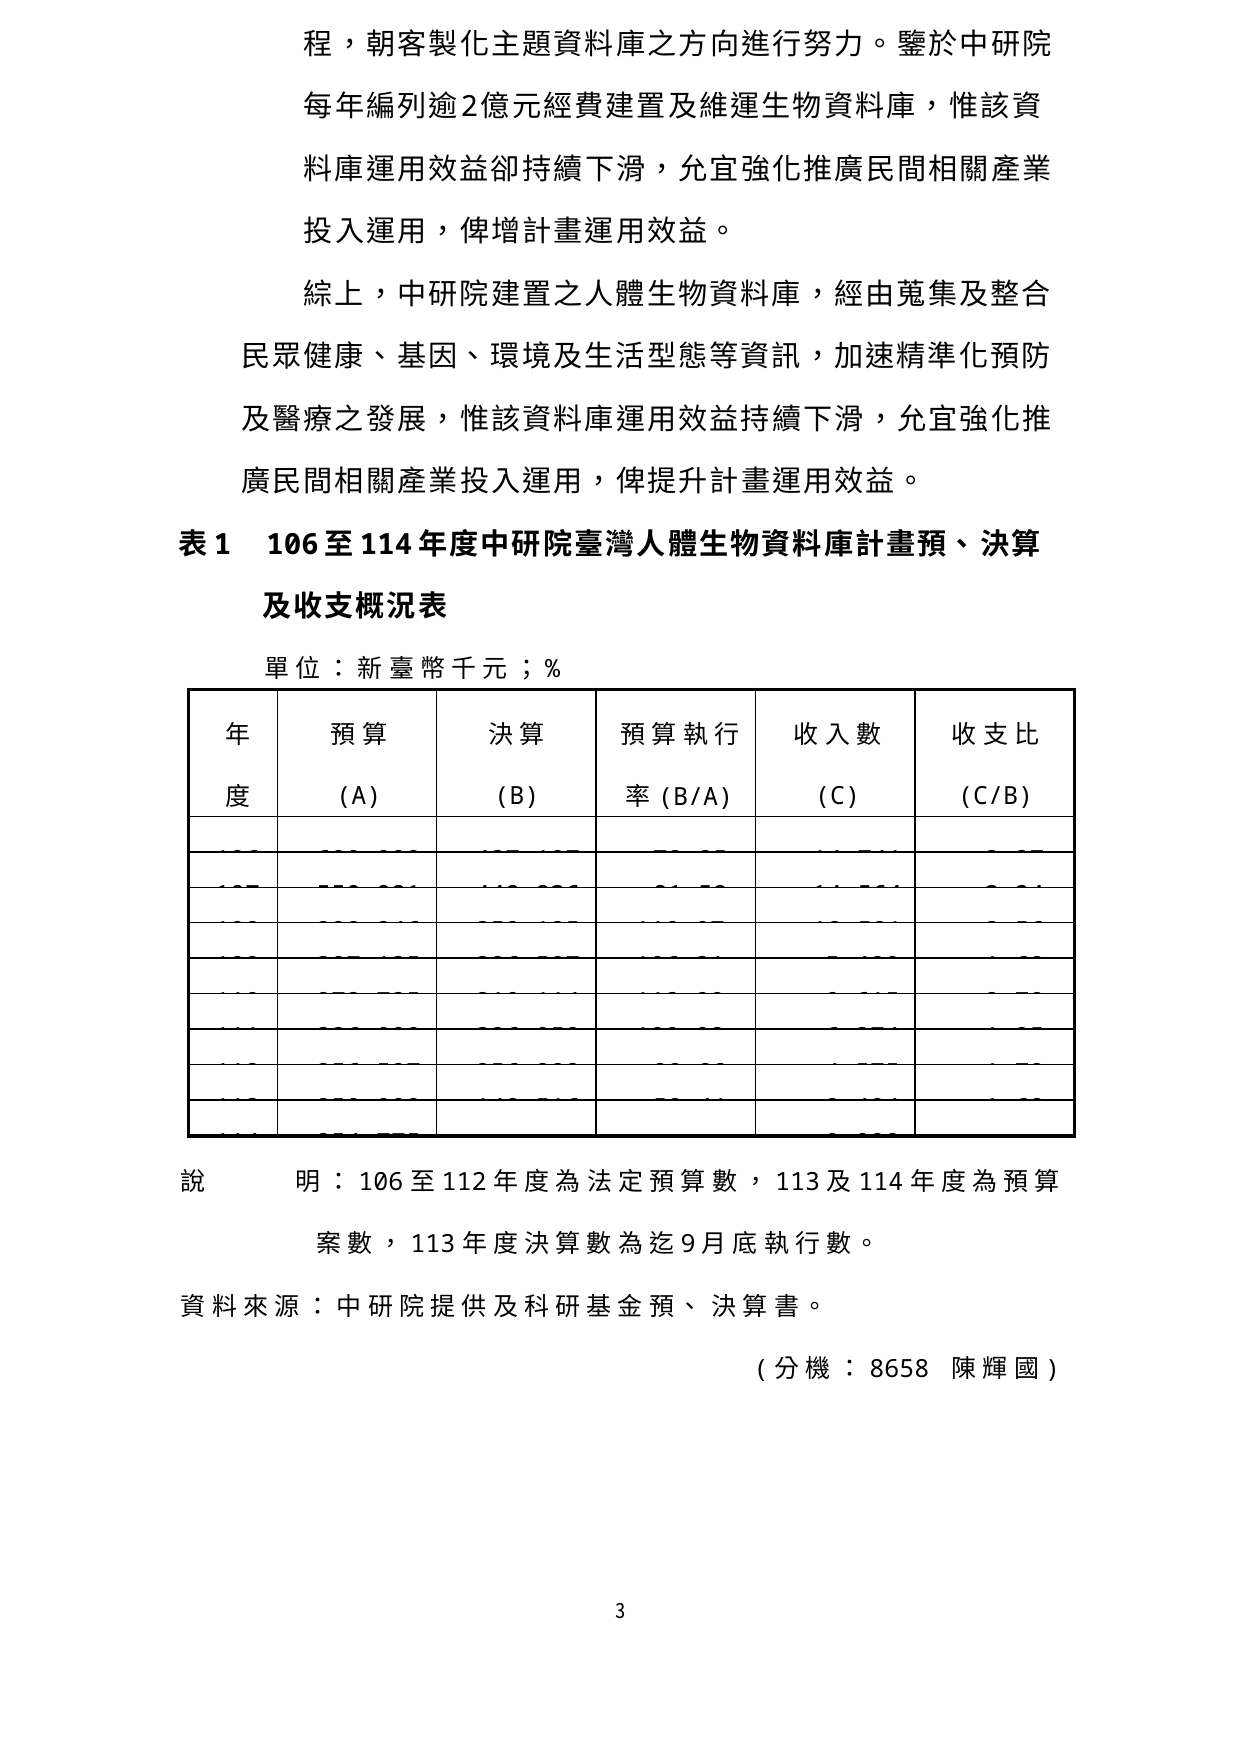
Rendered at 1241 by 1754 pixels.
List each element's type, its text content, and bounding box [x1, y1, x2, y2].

table_cell 326,052 [437, 994, 595, 1028]
table_cell 250,000 [278, 1065, 436, 1099]
table_cell 9,000 [756, 1101, 914, 1134]
table_cell 307,135 [278, 923, 436, 957]
table_header 年度 [190, 691, 277, 816]
table_cell 550,081 [278, 853, 436, 886]
table_cell 2,494 [756, 1065, 914, 1099]
table_header 決算 (B) [437, 691, 595, 816]
text 說 明：106至112年度為法定預算數，113及114年度為預算案數，113年度決算數為迄9月底執行數。 [177, 1137, 1063, 1262]
table_cell 114 [190, 1101, 277, 1134]
table_cell 1.79 [916, 1030, 1073, 1063]
text 綜上，中研院建置之人體生物資料庫，經由蒐集及整合民眾健康、基因、環境及生活型態等資訊，加速精準化預防及醫療之發展，惟該資料庫運用效益持續下滑，允宜強化推廣民間相關產業投入運用，俾提升計畫運用效益。 [236, 250, 1063, 500]
table_cell 12,521 [756, 888, 914, 922]
table_cell 326,000 [278, 994, 436, 1028]
table_cell 14,741 [756, 817, 914, 851]
table_cell 326,507 [437, 923, 595, 957]
table_cell 3.37 [916, 817, 1073, 851]
table_cell 298,246 [278, 888, 436, 922]
table_cell 81.59 [597, 853, 755, 886]
text 資料來源：中研院提供及科研基金預、決算書。 [177, 1262, 1122, 1325]
table_cell 352,125 [437, 888, 595, 922]
table_cell 148,516 [437, 1065, 595, 1099]
table_cell 256,597 [278, 1030, 436, 1063]
table_cell 59.41 [597, 1065, 755, 1099]
table_cell 99.88 [597, 1030, 755, 1063]
table_header 收入數 (C) [756, 691, 914, 816]
text 表1 106至114年度中研院臺灣人體生物資料庫計畫預、決算及收支概況表 單位：新臺幣千元；% [177, 500, 1063, 687]
table_cell 108 [190, 888, 277, 922]
table_cell 113.29 [597, 959, 755, 993]
table_cell 3.24 [916, 853, 1073, 886]
table_cell 112 [190, 1030, 277, 1063]
table_cell 448,836 [437, 853, 595, 886]
text 2.生物資料庫計畫106至112年度預算執行率除106年度72.85%外，其餘年度維持於81.59%至118.07%間，預算執行尚能依編列需求辦理，同時期收入數卻由106年度1,474萬1千元減少至112年度457萬5千元，收入占支出(決算數)比率亦由106年度3.37%下滑至112年度1.79%，113年迄9月底收入數249萬4千元，亦僅占預算執行數1億4,851萬6千元之1.68%(詳表1)，至114年度預算案編列收入900萬元，收支比則為3.53%，顯示生物資料庫之運用效益仍有提升空間；據中研院表示，生物資料庫將以化研為用、銜接產業為目標，積極研擬產業參與機制，除透過生技展、醫療展與業界交流、討論、分享等方式瞭解產業需求外，並優化服務項目與流程，朝客製化主題資料庫之方向進行努力。鑒於中研院每年編列逾2億元經費建置及維運生物資料庫，惟該資料庫運用效益卻持續下滑，允宜強化推廣民間相關產業投入運用，俾增計畫運用效益。 [266, 0, 1063, 250]
table_cell 1.68 [916, 923, 1073, 957]
table_cell 14,564 [756, 853, 914, 886]
table_cell 72.85 [597, 817, 755, 851]
table_cell 107 [190, 853, 277, 886]
table_cell 113 [190, 1065, 277, 1099]
table_cell [597, 1101, 755, 1134]
table_cell 254,775 [278, 1101, 436, 1134]
table_cell 8,615 [756, 959, 914, 993]
table_cell 111 [190, 994, 277, 1028]
table_cell 106.31 [597, 923, 755, 957]
table_cell 100.02 [597, 994, 755, 1028]
table_cell [916, 1101, 1073, 1134]
table_cell 110 [190, 959, 277, 993]
table_cell 4,575 [756, 1030, 914, 1063]
table_header 預算執行率(B/A) [597, 691, 755, 816]
table_header 預算 (A) [278, 691, 436, 816]
table_cell 600,000 [278, 817, 436, 851]
table_cell 1.95 [916, 994, 1073, 1028]
table_cell 5,480 [756, 923, 914, 957]
table_cell 437,107 [437, 817, 595, 851]
table_cell 118.07 [597, 888, 755, 922]
table_cell 106 [190, 817, 277, 851]
table_cell [437, 1101, 595, 1134]
table_cell 310,114 [437, 959, 595, 993]
table_cell 3.56 [916, 888, 1073, 922]
table_header 收支比 (C/B) [916, 691, 1073, 816]
table_cell 256,282 [437, 1030, 595, 1063]
table_cell 109 [190, 923, 277, 957]
table_cell 6,374 [756, 994, 914, 1028]
table_cell 1.68 [916, 1065, 1073, 1099]
text (分機：8658 陳輝國) [177, 1325, 1063, 1387]
table_cell 2.78 [916, 959, 1073, 993]
table_cell 273,735 [278, 959, 436, 993]
